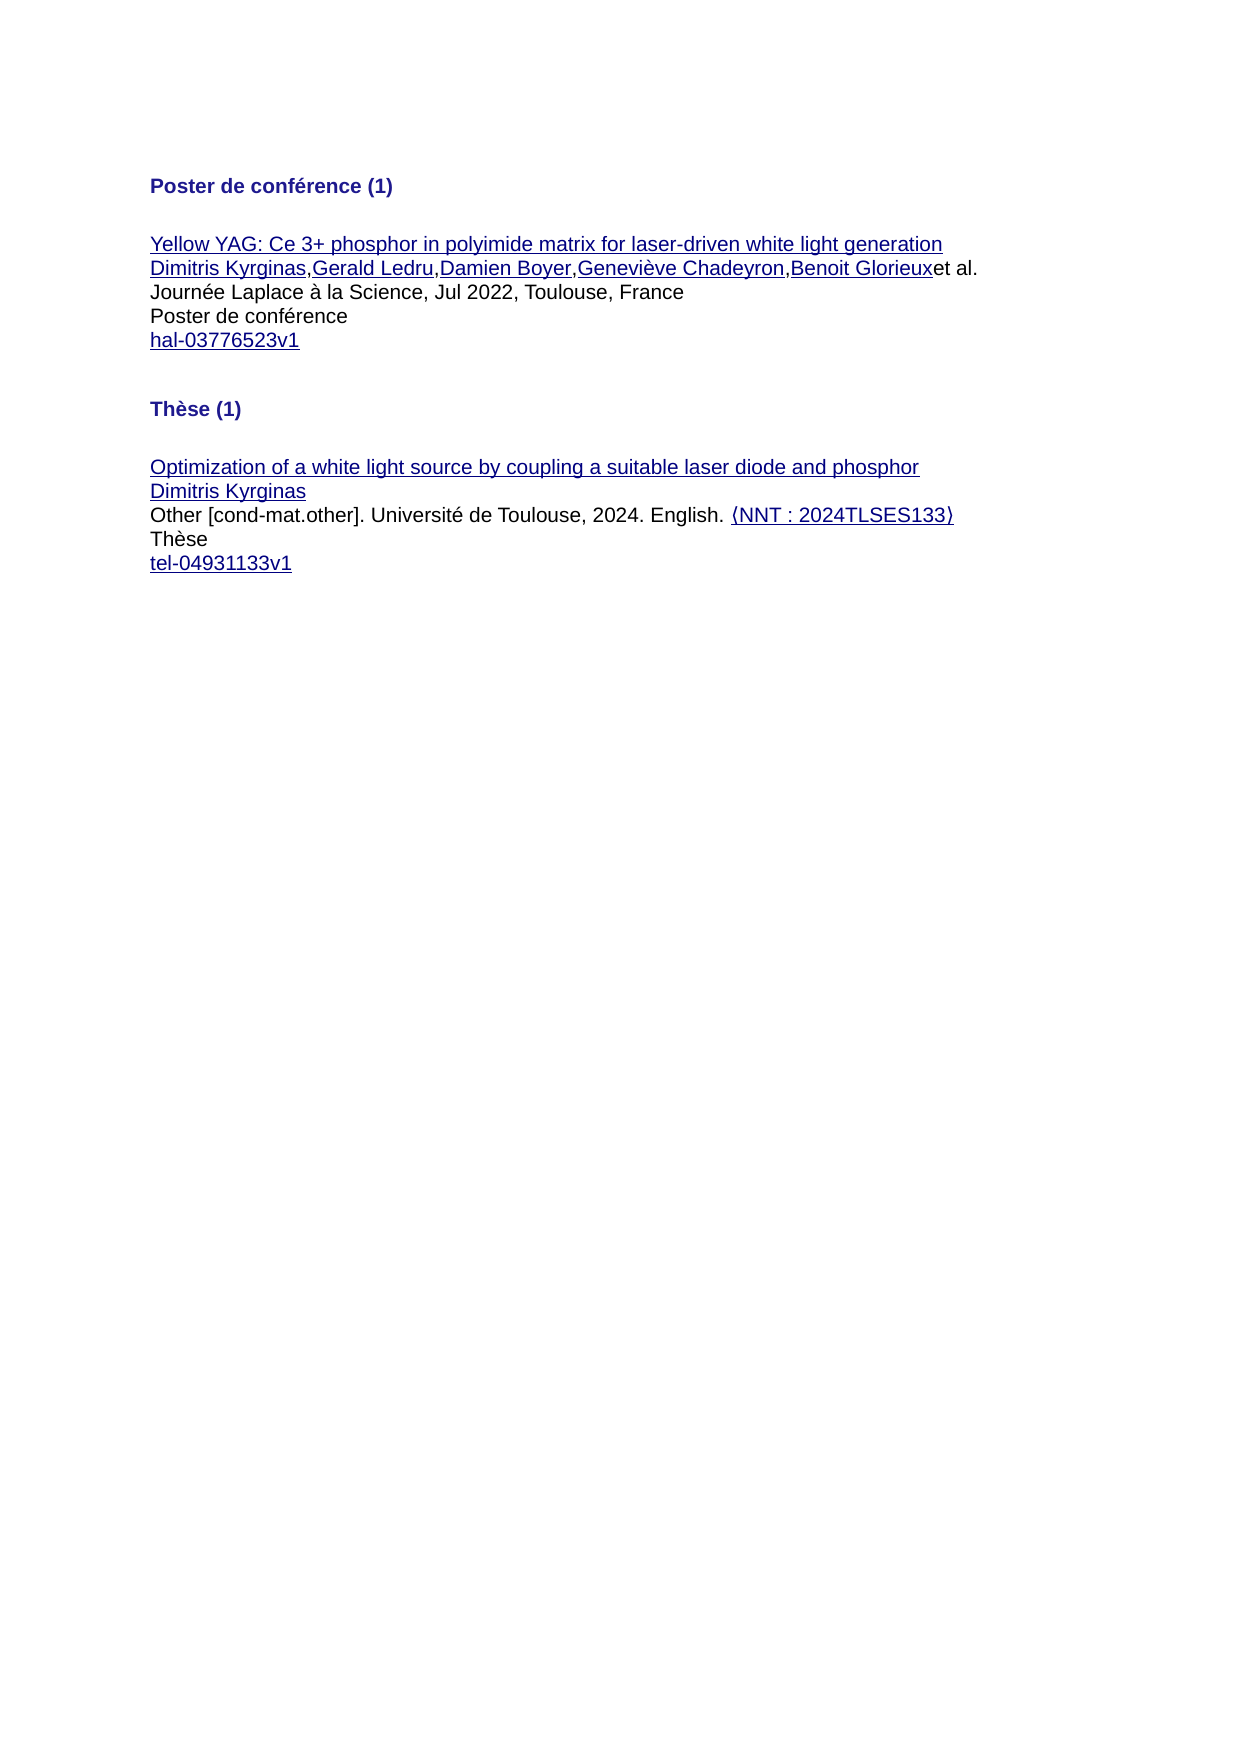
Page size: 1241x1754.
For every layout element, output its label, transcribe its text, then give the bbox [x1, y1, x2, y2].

table_header Yellow YAG: Ce 3+ phosphor in polyimide matrix for laser-driven white light generation Dimitris Kyrginas,Gerald Ledru,Damien Boyer,Geneviève Chadeyron,Benoit Glorieuxet al. Journée Laplace à la Science, Jul 2022, Toulouse, France Poster de conférence hal-03776523v1 [150, 232, 1090, 352]
table_header Optimization of a white light source by coupling a suitable laser diode and phosphor Dimitris Kyrginas Other [cond-mat.other]. Université de Toulouse, 2024. English. ⟨NNT : 2024TLSES133⟩ Thèse tel-04931133v1 [150, 455, 1090, 575]
subtitle Thèse (1) [150, 397, 1090, 421]
subtitle Poster de conférence (1) [150, 174, 1090, 198]
